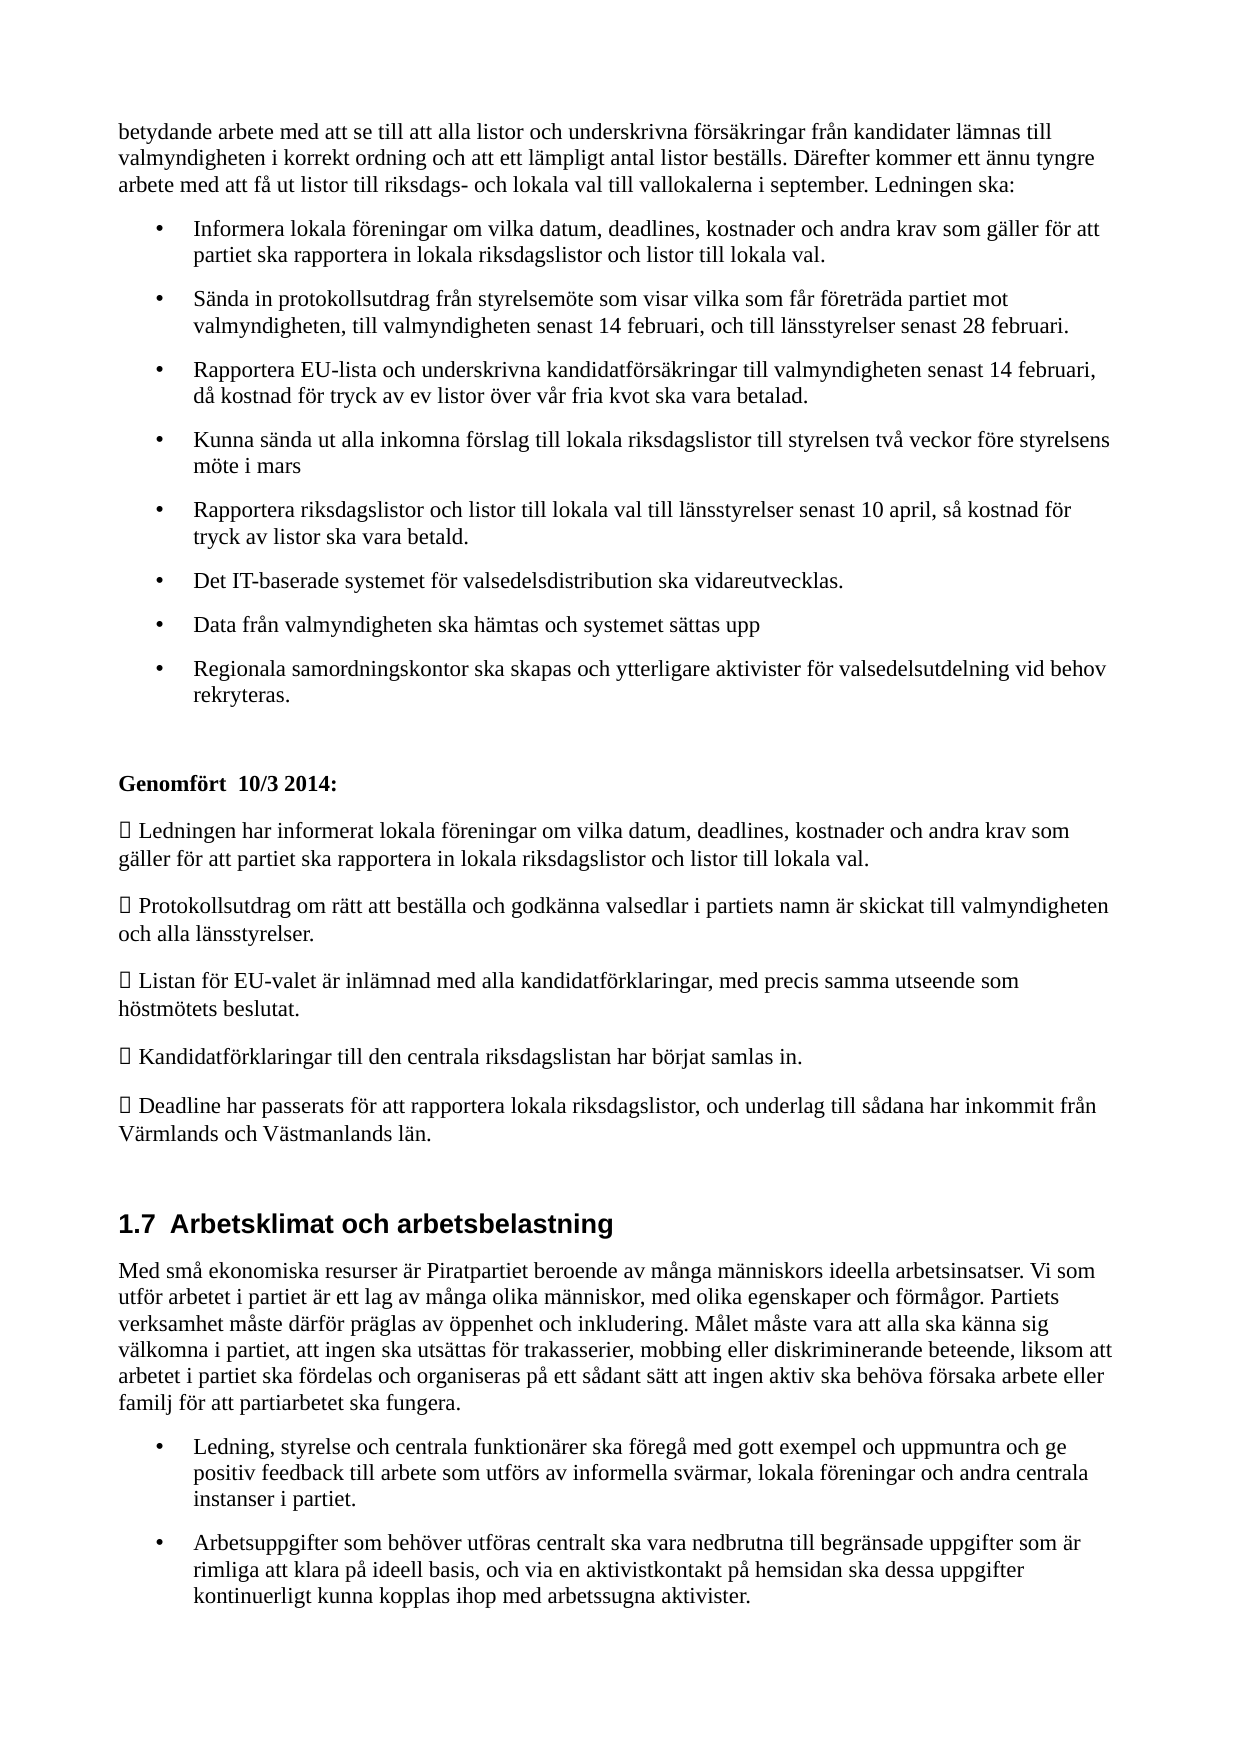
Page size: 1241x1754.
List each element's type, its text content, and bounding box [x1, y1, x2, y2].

list Ledning, styrelse och centrala funktionärer ska föregå med gott exempel och uppmuntra och ge positiv feedback till arbete som utförs av informella svärmar, lokala föreningar och andra centrala instanser i partiet. [156, 1433, 1122, 1512]
list Rapportera EU-lista och underskrivna kandidatförsäkringar till valmyndigheten senast 14 februari, då kostnad för tryck av ev listor över vår fria kvot ska vara betalad. [156, 356, 1122, 408]
text  Protokollsutdrag om rätt att beställa och godkänna valsedlar i partiets namn är skickat till valmyndigheten och alla länsstyrelser. [118, 889, 1122, 947]
text Med små ekonomiska resurser är Piratpartiet beroende av många människors ideella arbetsinsatser. Vi som utför arbetet i partiet är ett lag av många olika människor, med olika egenskaper och förmågor. Partiets verksamhet måste därför präglas av öppenhet och inkludering. Målet måste vara att alla ska känna sig välkomna i partiet, att ingen ska utsättas för trakasserier, mobbing eller diskriminerande beteende, liksom att arbetet i partiet ska fördelas och organiseras på ett sådant sätt att ingen aktiv ska behöva försaka arbete eller familj för att partiarbetet ska fungera. [118, 1257, 1122, 1415]
list Kunna sända ut alla inkomna förslag till lokala riksdagslistor till styrelsen två veckor före styrelsens möte i mars [156, 426, 1122, 479]
text 1.7 Arbetsklimat och arbetsbelastning [118, 1208, 1122, 1239]
list Det IT-baserade systemet för valsedelsdistribution ska vidareutvecklas. [156, 567, 1122, 593]
list Sända in protokollsutdrag från styrelsemöte som visar vilka som får företräda partiet mot valmyndigheten, till valmyndigheten senast 14 februari, och till länsstyrelser senast 28 februari. [156, 285, 1122, 338]
text  Kandidatförklaringar till den centrala riksdagslistan har börjat samlas in. [118, 1039, 1122, 1071]
text  Listan för EU-valet är inlämnad med alla kandidatförklaringar, med precis samma utseende som höstmötets beslutat. [118, 964, 1122, 1022]
list Data från valmyndigheten ska hämtas och systemet sättas upp [156, 611, 1122, 637]
list Informera lokala föreningar om vilka datum, deadlines, kostnader och andra krav som gäller för att partiet ska rapportera in lokala riksdagslistor och listor till lokala val. [156, 215, 1122, 268]
list Rapportera riksdagslistor och listor till lokala val till länsstyrelser senast 10 april, så kostnad för tryck av listor ska vara betald. [156, 497, 1122, 549]
text Genomfört 10/3 2014: [118, 769, 1122, 796]
list Regionala samordningskontor ska skapas och ytterligare aktivister för valsedelsutdelning vid behov rekryteras. [156, 655, 1122, 708]
list Arbetsuppgifter som behöver utföras centralt ska vara nedbrutna till begränsade uppgifter som är rimliga att klara på ideell basis, och via en aktivistkontakt på hemsidan ska dessa uppgifter kontinuerligt kunna kopplas ihop med arbetssugna aktivister. [156, 1529, 1122, 1608]
text betydande arbete med att se till att alla listor och underskrivna försäkringar från kandidater lämnas till valmyndigheten i korrekt ordning och att ett lämpligt antal listor beställs. Därefter kommer ett ännu tyngre arbete med att få ut listor till riksdags- och lokala val till vallokalerna i september. Ledningen ska: [118, 118, 1122, 197]
text  Ledningen har informerat lokala föreningar om vilka datum, deadlines, kostnader och andra krav som gäller för att partiet ska rapportera in lokala riksdagslistor och listor till lokala val. [118, 814, 1122, 871]
text  Deadline har passerats för att rapportera lokala riksdagslistor, och underlag till sådana har inkommit från Värmlands och Västmanlands län. [118, 1088, 1122, 1146]
